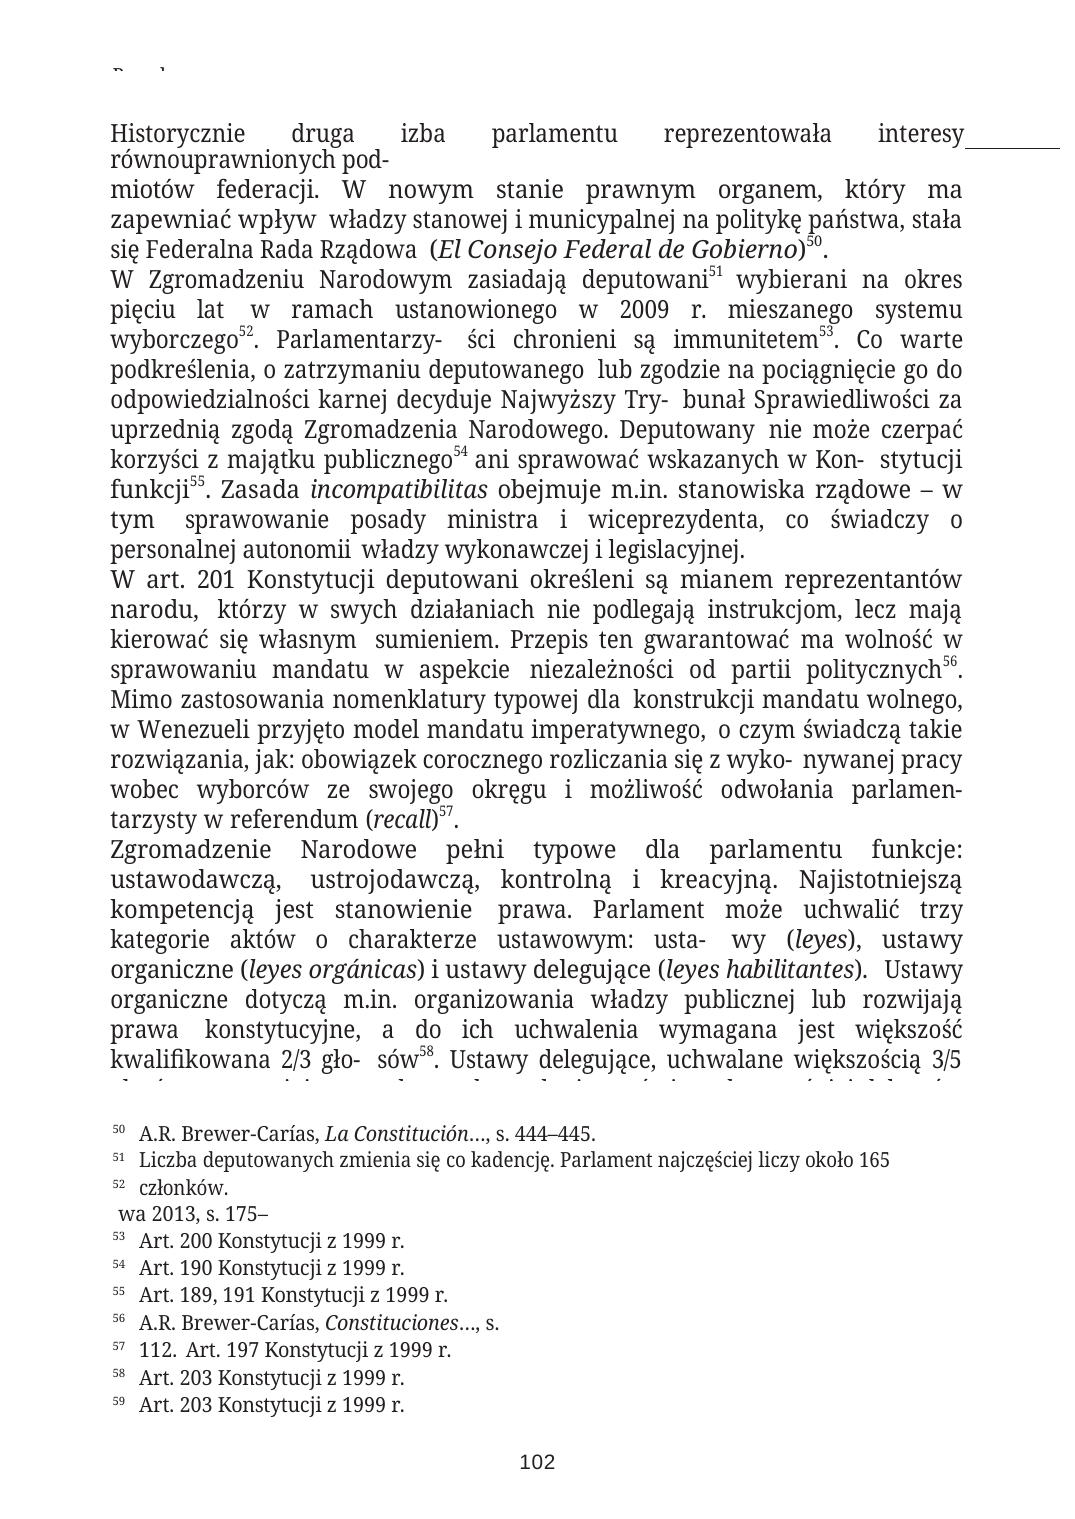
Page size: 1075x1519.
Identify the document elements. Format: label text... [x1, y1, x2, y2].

text 53 [112, 1229, 126, 1244]
text W Zgromadzeniu Narodowym zasiadają deputowani51 wybierani na okres pięciu lat w ramach ustanowionego w 2009 r. mieszanego systemu wyborczego52. Parlamentarzy- ści chronieni są immunitetem53. Co warte podkreślenia, o zatrzymaniu deputowanego lub zgodzie na pociągnięcie go do odpowiedzialności karnej decyduje Najwyższy Try- bunał Sprawiedliwości za uprzednią zgodą Zgromadzenia Narodowego. Deputowany nie może czerpać korzyści z majątku publicznego54 ani sprawować wskazanych w Kon- stytucji funkcji55. Zasada incompatibilitas obejmuje m.in. stanowiska rządowe – w tym sprawowanie posady ministra i wiceprezydenta, co świadczy o personalnej autonomii władzy wykonawczej i legislacyjnej. [110, 264, 963, 564]
text 55 [112, 1284, 126, 1298]
text 50 [112, 1122, 126, 1137]
text Art. 189, 191 Konstytucji z 1999 r. [139, 1281, 512, 1308]
text 57 [112, 1339, 126, 1353]
text wa 2013, s. 175–176. [118, 1202, 291, 1227]
text Paweł Daroszewski [112, 64, 273, 71]
text 58 [112, 1366, 126, 1381]
text Zgromadzenie Narodowe pełni typowe dla parlamentu funkcje: ustawodawczą, ustrojodawczą, kontrolną i kreacyjną. Najistotniejszą kompetencją jest stanowienie prawa. Parlament może uchwalić trzy kategorie aktów o charakterze ustawowym: usta- wy (leyes), ustawy organiczne (leyes orgánicas) i ustawy delegujące (leyes habilitantes). Ustawy organiczne dotyczą m.in. organizowania władzy publicznej lub rozwijają prawa konstytucyjne, a do ich uchwalenia wymagana jest większość kwalifikowana 2/3 gło- sów58. Ustawy delegujące, uchwalane większością 3/5 głosów, uprawniają prezydenta do wydania omówionych wcześniej dekretów o randze ustawowej z uwzględnieniem wytycznych, celów i ram wskazanych przez parlament59. Zgromadzenie Narodowe wyraża zgodę na ratyfikację umów międzynarodowych i uchwala ustawę budżetową, dzięki czemu wywiera wpływ na prowadzone przez egzekutywę: politykę zagraniczną [110, 834, 963, 1081]
text A.R. Brewer-Carías, La Constitución…, s. 444–445. [139, 1123, 964, 1146]
text A.R. Brewer-Carías, Constituciones…, s. 112. Art. 197 Konstytucji z 1999 r. [139, 1308, 510, 1363]
text Art. 190 Konstytucji z 1999 r. [139, 1253, 512, 1281]
text 102 [519, 1450, 558, 1474]
text 56 [112, 1311, 126, 1326]
text miotów federacji. W nowym stanie prawnym organem, który ma zapewniać wpływ władzy stanowej i municypalnej na politykę państwa, stała się Federalna Rada Rządowa (El Consejo Federal de Gobierno)50. [110, 174, 963, 264]
text Art. 200 Konstytucji z 1999 r. [139, 1230, 512, 1253]
text W art. 201 Konstytucji deputowani określeni są mianem reprezentantów narodu, którzy w swych działaniach nie podlegają instrukcjom, lecz mają kierować się własnym sumieniem. Przepis ten gwarantować ma wolność w sprawowaniu mandatu w aspekcie niezależności od partii politycznych56. Mimo zastosowania nomenklatury typowej dla konstrukcji mandatu wolnego, w Wenezueli przyjęto model mandatu imperatywnego, o czym świadczą takie rozwiązania, jak: obowiązek corocznego rozliczania się z wyko- nywanej pracy wobec wyborców ze swojego okręgu i możliwość odwołania parlamen- tarzysty w referendum (recall)57. [110, 564, 963, 834]
text Historycznie druga izba parlamentu reprezentowała interesy równouprawnionych pod- [110, 122, 965, 174]
text 51 [112, 1149, 126, 1164]
text Art. 203 Konstytucji z 1999 r. [139, 1363, 512, 1390]
text Liczba deputowanych zmienia się co kadencję. Parlament najczęściej liczy około 165 członków. [139, 1146, 964, 1201]
text 54 [112, 1257, 126, 1271]
text Art. 203 Konstytucji z 1999 r. [139, 1390, 512, 1418]
text 59 [112, 1393, 126, 1408]
text 52 [112, 1177, 126, 1191]
